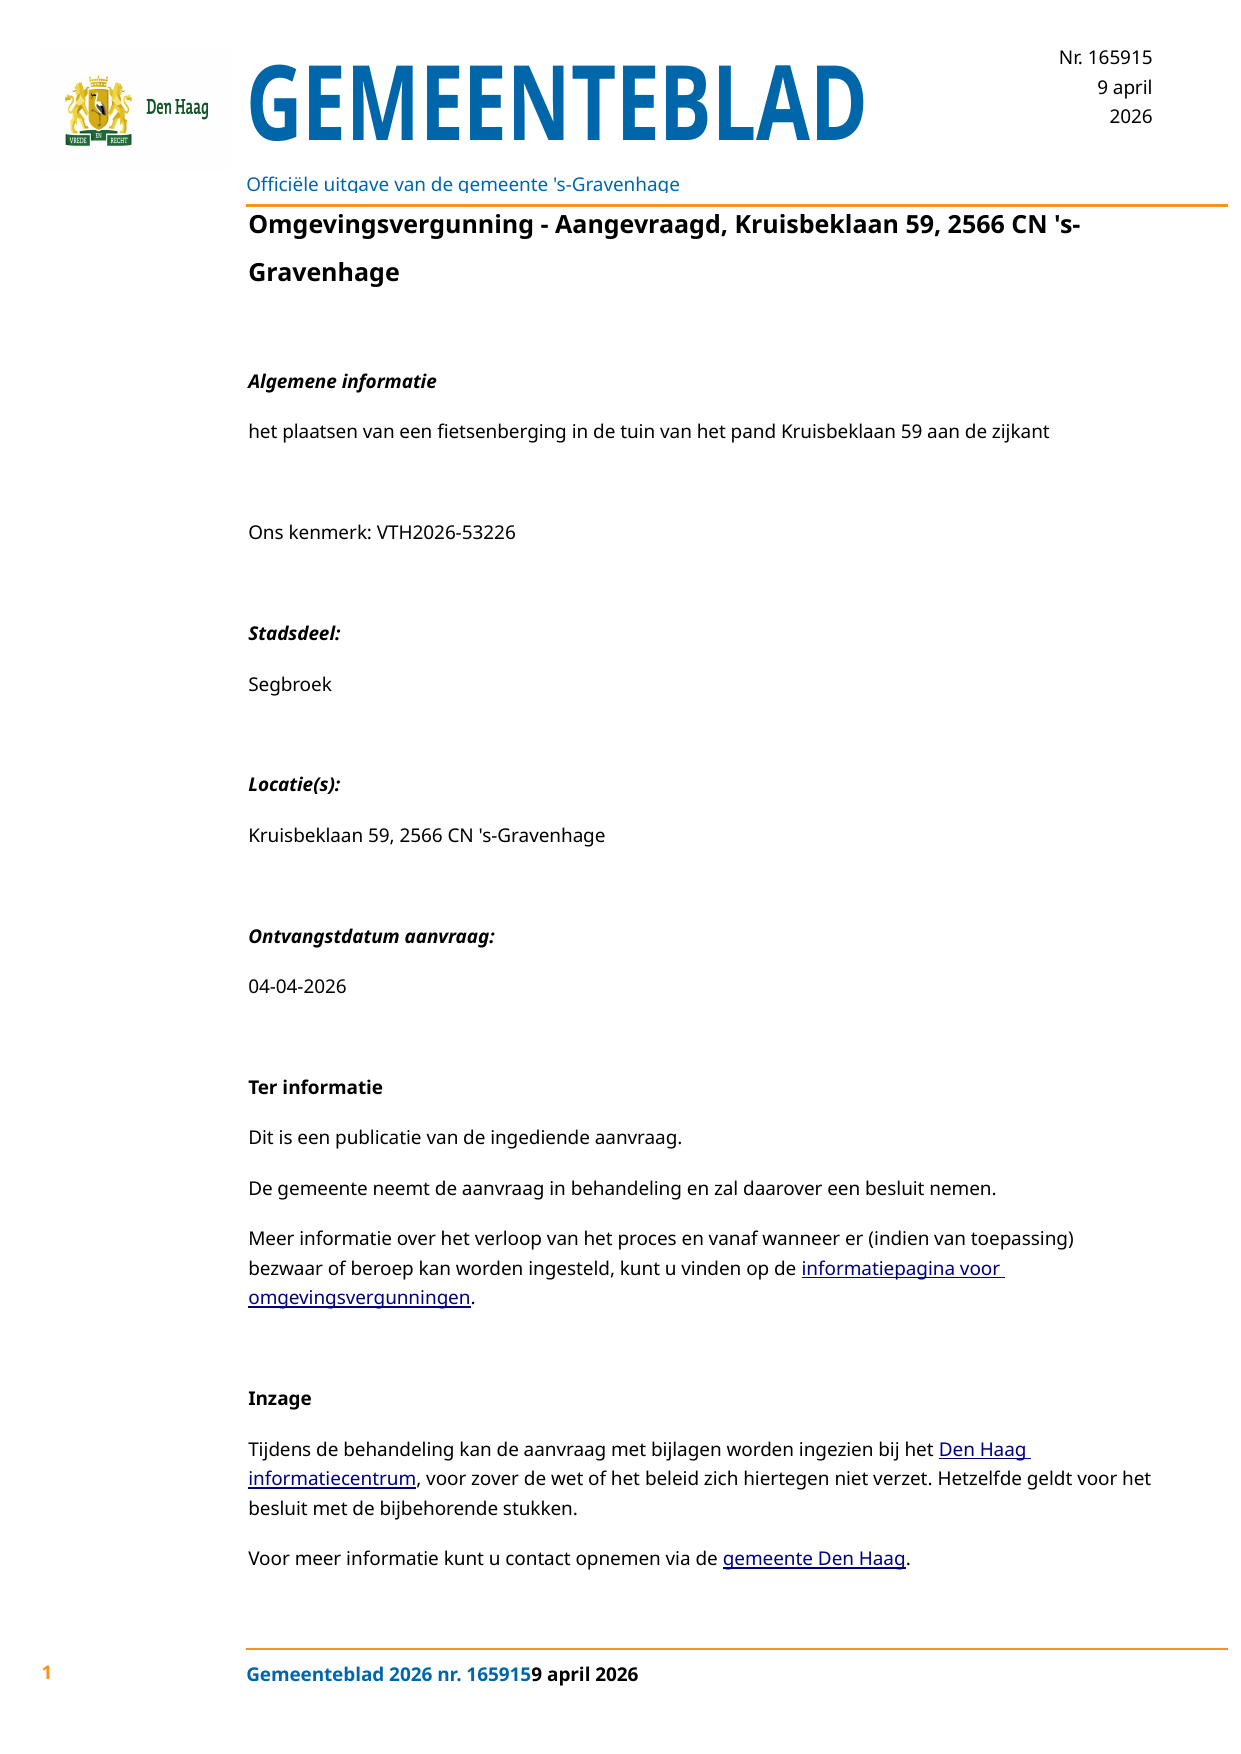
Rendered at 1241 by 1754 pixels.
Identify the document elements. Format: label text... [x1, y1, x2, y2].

text Omgevingsvergunning - Aangevraagd, Kruisbeklaan 59, 2566 CN 's-Gravenhage [248, 207, 1152, 288]
text 04-04-2026 [248, 973, 1152, 999]
text Locatie(s): [248, 772, 1152, 797]
text Meer informatie over het verloop van het proces en vanaf wanneer er (indien van toepassing) bezwaar of beroep kan worden ingesteld, kunt u vinden op de informatiepagina voor omgevingsvergunningen. [248, 1225, 1152, 1310]
text Ter informatie [248, 1074, 1152, 1100]
text Kruisbeklaan 59, 2566 CN 's-Gravenhage [248, 822, 1152, 848]
text Ontvangstdatum aanvraag: [248, 923, 1152, 949]
text Ons kenmerk: VTH2026-53226 [248, 519, 1152, 545]
text het plaatsen van een fietsenberging in de tuin van het pand Kruisbeklaan 59 aan de zijkant [248, 419, 1152, 444]
text Tijdens de behandeling kan de aanvraag met bijlagen worden ingezien bij het Den Haag informatiecentrum, voor zover de wet of het beleid zich hiertegen niet verzet. Hetzelfde geldt voor het besluit met de bijbehorende stukken. [248, 1436, 1152, 1521]
picture [41, 47, 231, 172]
text De gemeente neemt de aanvraag in behandeling en zal daarover een besluit nemen. [248, 1175, 1152, 1201]
text Voor meer informatie kunt u contact opnemen via de gemeente Den Haag. [248, 1545, 1152, 1571]
text Algemene informatie [248, 368, 1152, 394]
text Dit is een publicatie van de ingediende aanvraag. [248, 1124, 1152, 1150]
text Stadsdeel: [248, 620, 1152, 646]
text Inzage [248, 1385, 1152, 1411]
text Segbroek [248, 671, 1152, 697]
